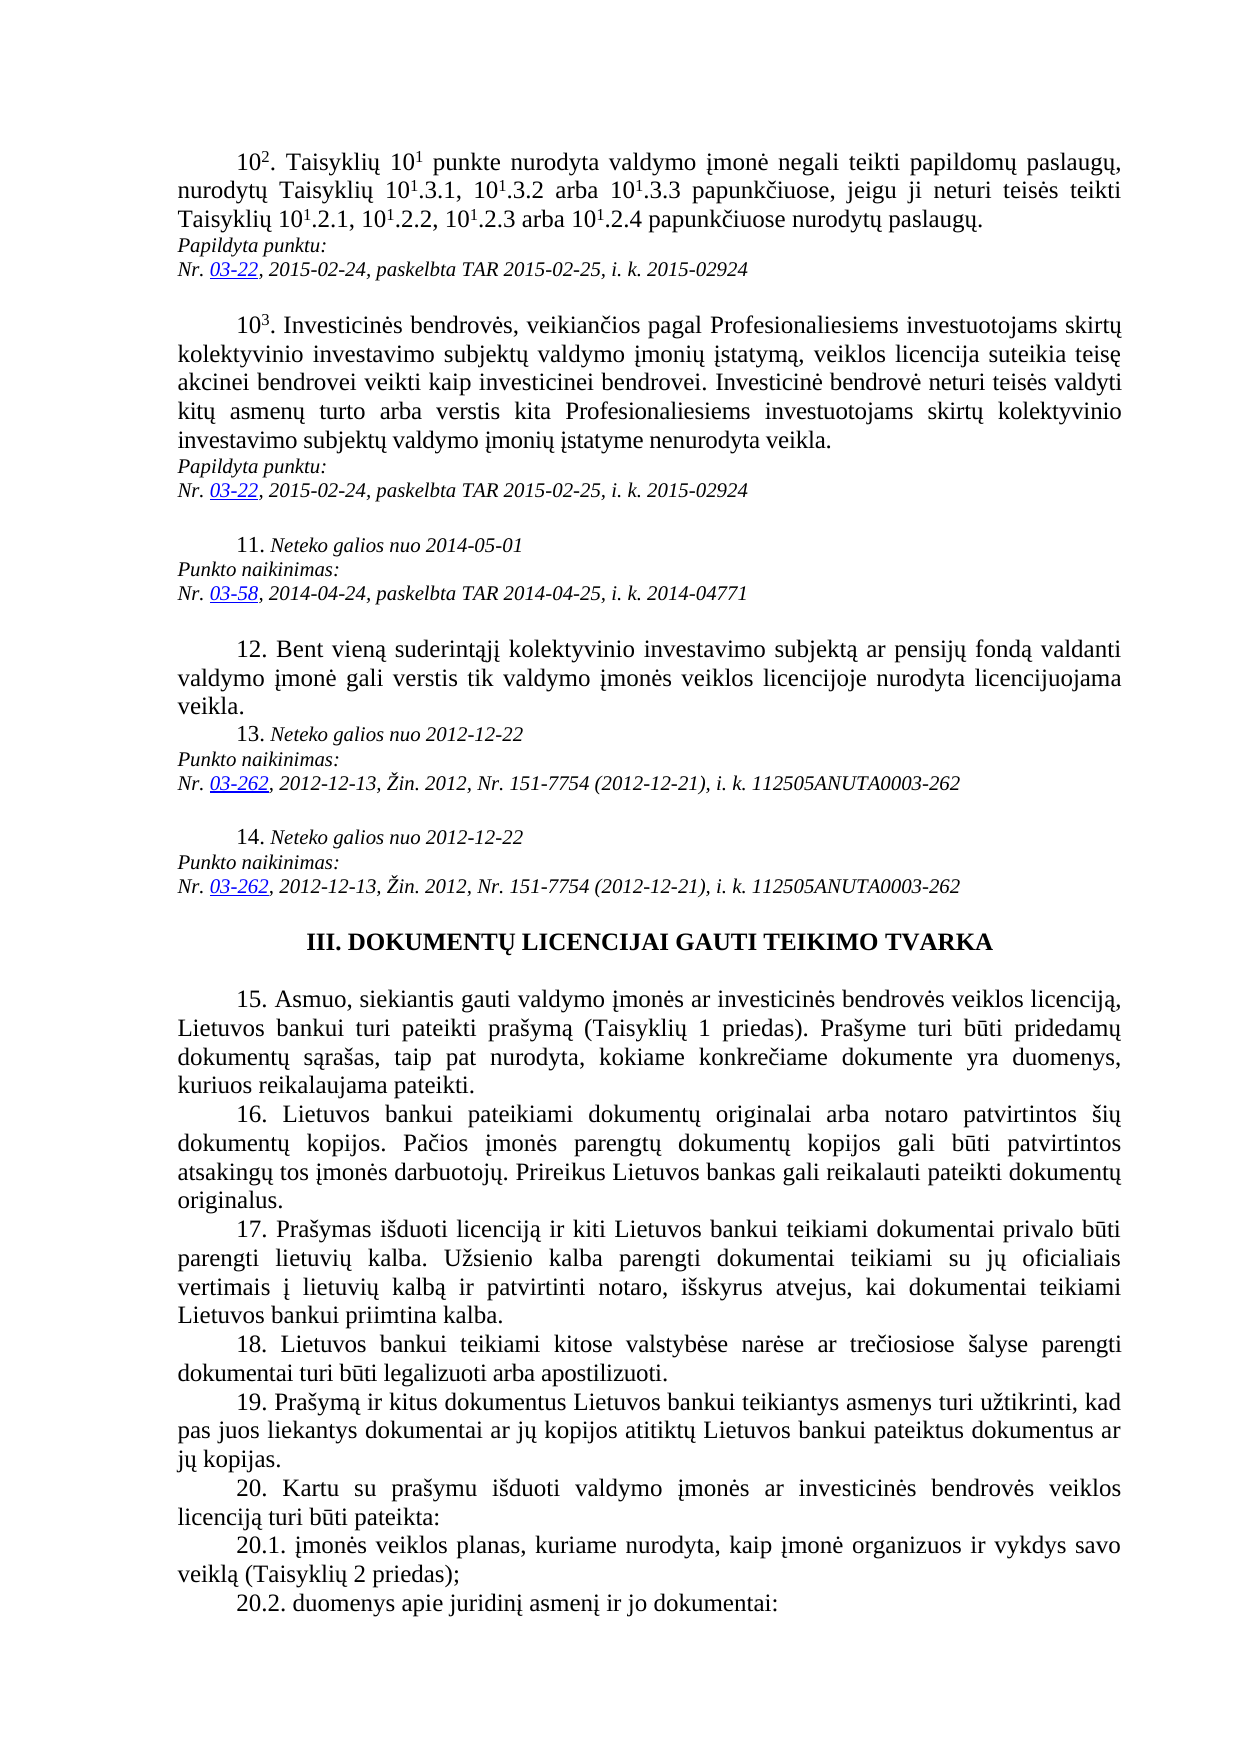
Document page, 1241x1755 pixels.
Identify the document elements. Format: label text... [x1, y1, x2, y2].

text Nr. 03-262, 2012-12-13, Žin. 2012, Nr. 151-7754 (2012-12-21), i. k. 112505ANUTA0003-262 [177, 771, 1122, 794]
text III. DOKUMENTŲ LICENCIJAI GAUTI TEIKIMO TVARKA [177, 927, 1122, 955]
text 15. Asmuo, siekiantis gauti valdymo įmonės ar investicinės bendrovės veiklos licenciją, Lietuvos bankui turi pateikti prašymą (Taisyklių 1 priedas). Prašyme turi būti pridedamų dokumentų sąrašas, taip pat nurodyta, kokiame konkrečiame dokumente yra duomenys, kuriuos reikalaujama pateikti. [177, 984, 1122, 1099]
text Nr. 03-262, 2012-12-13, Žin. 2012, Nr. 151-7754 (2012-12-21), i. k. 112505ANUTA0003-262 [177, 874, 1122, 898]
text Papildyta punktu: [177, 233, 1122, 257]
text Punkto naikinimas: [177, 557, 1122, 581]
text Punkto naikinimas: [177, 746, 1122, 771]
text 102. Taisyklių 101 punkte nurodyta valdymo įmonė negali teikti papildomų paslaugų, nurodytų Taisyklių 101.3.1, 101.3.2 arba 101.3.3 papunkčiuose, jeigu ji neturi teisės teikti Taisyklių 101.2.1, 101.2.2, 101.2.3 arba 101.2.4 papunkčiuose nurodytų paslaugų. [177, 147, 1122, 233]
text 19. Prašymą ir kitus dokumentus Lietuvos bankui teikiantys asmenys turi užtikrinti, kad pas juos liekantys dokumentai ar jų kopijos atitiktų Lietuvos bankui pateiktus dokumentus ar jų kopijas. [177, 1387, 1122, 1473]
text 17. Prašymas išduoti licenciją ir kiti Lietuvos bankui teikiami dokumentai privalo būti parengti lietuvių kalba. Užsienio kalba parengti dokumentai teikiami su jų oficialiais vertimais į lietuvių kalbą ir patvirtinti notaro, išskyrus atvejus, kai dokumentai teikiami Lietuvos bankui priimtina kalba. [177, 1214, 1122, 1329]
text Nr. 03-22, 2015-02-24, paskelbta TAR 2015-02-25, i. k. 2015-02924 [177, 257, 1122, 281]
text 20. Kartu su prašymu išduoti valdymo įmonės ar investicinės bendrovės veiklos licenciją turi būti pateikta: [177, 1473, 1122, 1530]
text 103. Investicinės bendrovės, veikiančios pagal Profesionaliesiems investuotojams skirtų kolektyvinio investavimo subjektų valdymo įmonių įstatymą, veiklos licencija suteikia teisę akcinei bendrovei veikti kaip investicinei bendrovei. Investicinė bendrovė neturi teisės valdyti kitų asmenų turto arba verstis kita Profesionaliesiems investuotojams skirtų kolektyvinio investavimo subjektų valdymo įmonių įstatyme nenurodyta veikla. [177, 310, 1122, 454]
text Nr. 03-22, 2015-02-24, paskelbta TAR 2015-02-25, i. k. 2015-02924 [177, 478, 1122, 502]
text 13. Neteko galios nuo 2012-12-22 [177, 720, 1122, 746]
text 18. Lietuvos bankui teikiami kitose valstybėse narėse ar trečiosiose šalyse parengti dokumentai turi būti legalizuoti arba apostilizuoti. [177, 1329, 1122, 1387]
text 11. Neteko galios nuo 2014-05-01 [177, 531, 1122, 557]
text 16. Lietuvos bankui pateikiami dokumentų originalai arba notaro patvirtintos šių dokumentų kopijos. Pačios įmonės parengtų dokumentų kopijos gali būti patvirtintos atsakingų tos įmonės darbuotojų. Prireikus Lietuvos bankas gali reikalauti pateikti dokumentų originalus. [177, 1099, 1122, 1214]
text 14. Neteko galios nuo 2012-12-22 [177, 823, 1122, 850]
text 20.2. duomenys apie juridinį asmenį ir jo dokumentai: [177, 1588, 1122, 1617]
text Punkto naikinimas: [177, 850, 1122, 874]
text Nr. 03-58, 2014-04-24, paskelbta TAR 2014-04-25, i. k. 2014-04771 [177, 581, 1122, 605]
text 20.1. įmonės veiklos planas, kuriame nurodyta, kaip įmonė organizuos ir vykdys savo veiklą (Taisyklių 2 priedas); [177, 1530, 1122, 1588]
text 12. Bent vieną suderintąjį kolektyvinio investavimo subjektą ar pensijų fondą valdanti valdymo įmonė gali verstis tik valdymo įmonės veiklos licencijoje nurodyta licencijuojama veikla. [177, 634, 1122, 720]
text Papildyta punktu: [177, 454, 1122, 478]
